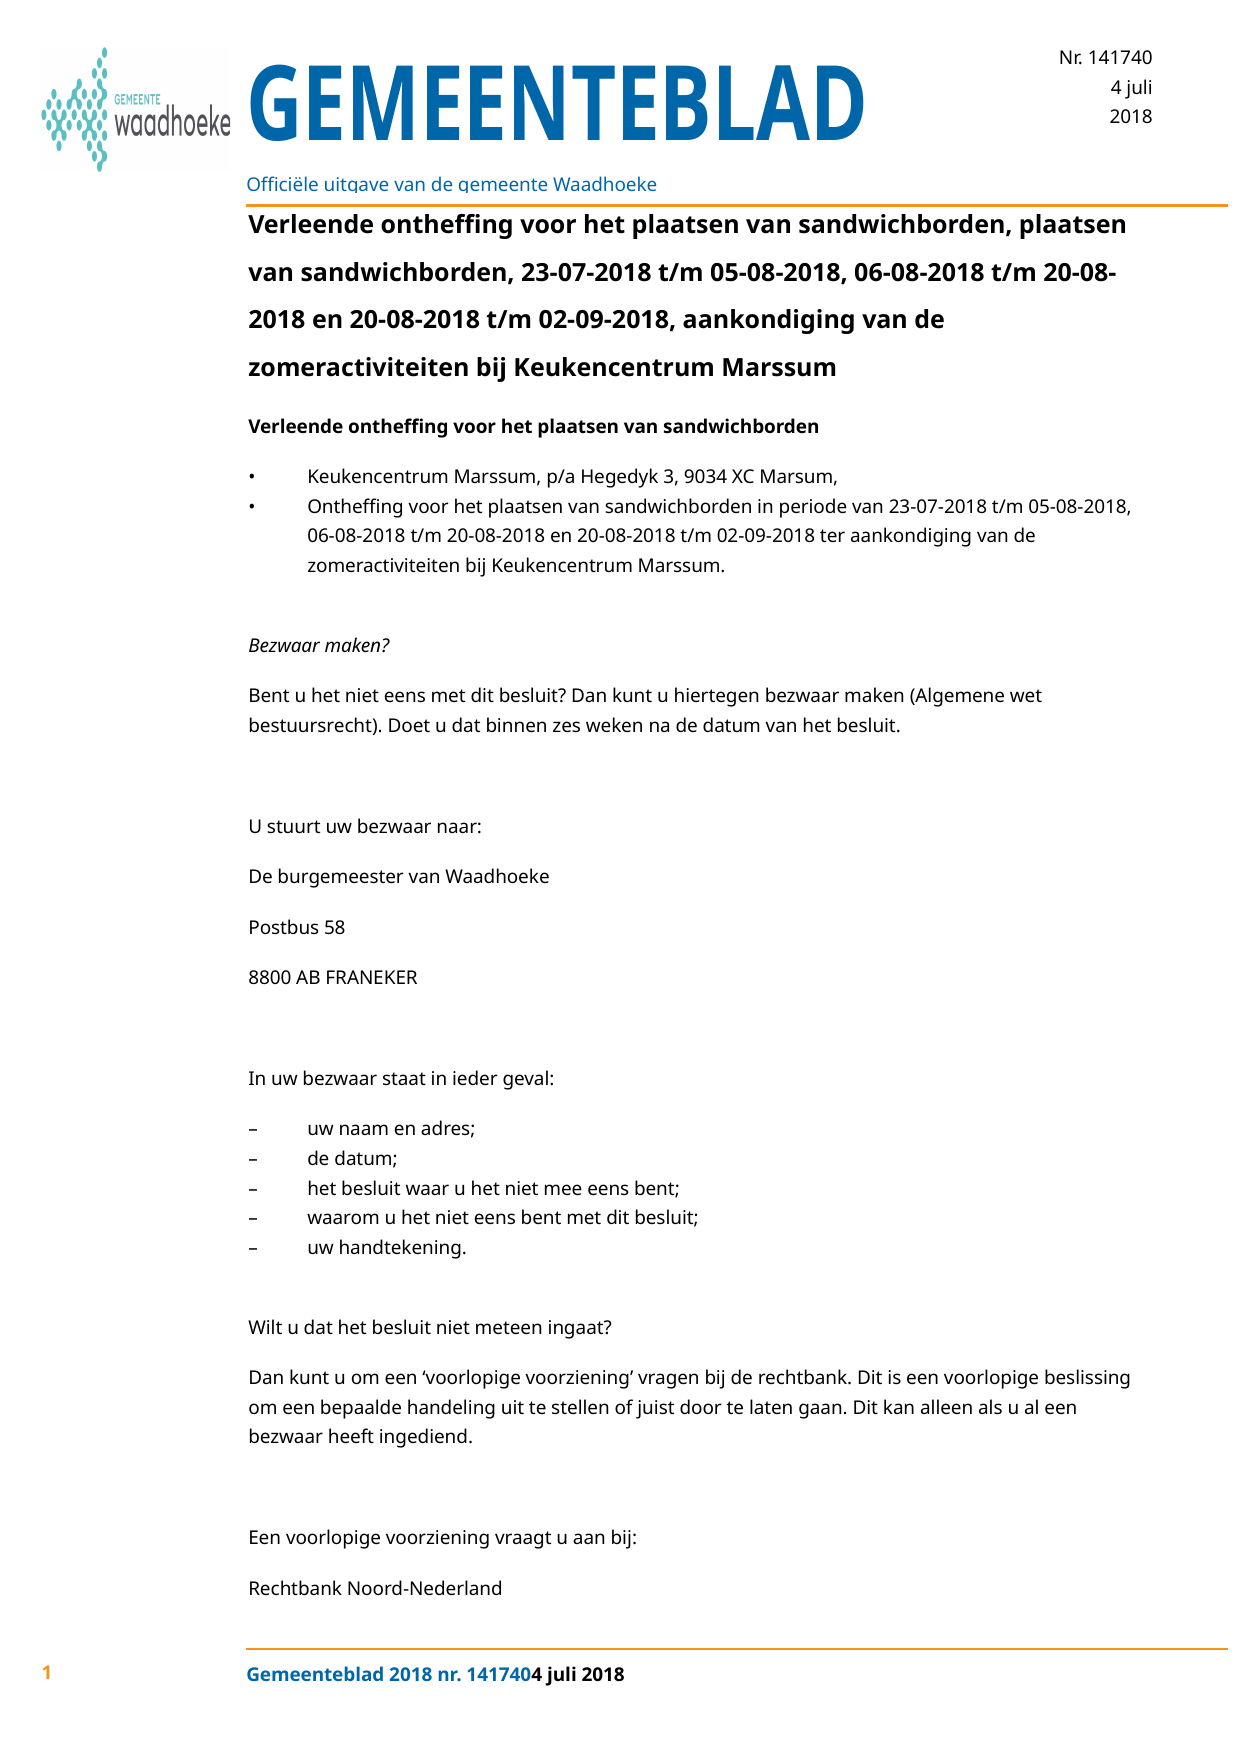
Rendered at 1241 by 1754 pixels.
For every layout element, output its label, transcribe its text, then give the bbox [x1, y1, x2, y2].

text U stuurt uw bezwaar naar: [248, 813, 1152, 839]
text In uw bezwaar staat in ieder geval: [248, 1065, 1152, 1091]
text 8800 AB FRANEKER [248, 964, 1152, 990]
text De burgemeester van Waadhoeke [248, 863, 1152, 889]
text Verleende ontheffing voor het plaatsen van sandwichborden, plaatsen van sandwichborden, 23-07-2018 t/m 05-08-2018, 06-08-2018 t/m 20-08-2018 en 20-08-2018 t/m 02-09-2018, aankondiging van de zomeractiviteiten bij Keukencentrum Marssum [248, 207, 1152, 384]
text Verleende ontheffing voor het plaatsen van sandwichborden [248, 413, 1152, 439]
list uw naam en adres; [248, 1116, 1152, 1141]
text Bezwaar maken? [248, 632, 1152, 658]
picture [41, 47, 231, 172]
list de datum; [248, 1145, 1152, 1171]
list Keukencentrum Marssum, p/a Hegedyk 3, 9034 XC Marsum, [248, 463, 1152, 489]
text Rechtbank Noord-Nederland [248, 1575, 1152, 1601]
text Wilt u dat het besluit niet meteen ingaat? [248, 1314, 1152, 1340]
list het besluit waar u het niet mee eens bent; [248, 1175, 1152, 1201]
text Bent u het niet eens met dit besluit? Dan kunt u hiertegen bezwaar maken (Algemene wet bestuursrecht). Doet u dat binnen zes weken na de datum van het besluit. [248, 683, 1152, 738]
text Een voorlopige voorziening vraagt u aan bij: [248, 1524, 1152, 1550]
list uw handtekening. [248, 1234, 1152, 1260]
list waarom u het niet eens bent met dit besluit; [248, 1204, 1152, 1230]
text Postbus 58 [248, 914, 1152, 940]
text Dan kunt u om een ‘voorlopige voorziening’ vragen bij de rechtbank. Dit is een voorlopige beslissing om een bepaalde handeling uit te stellen of juist door te laten gaan. Dit kan alleen als u al een bezwaar heeft ingediend. [248, 1364, 1152, 1449]
list Ontheffing voor het plaatsen van sandwichborden in periode van 23-07-2018 t/m 05-08-2018, 06-08-2018 t/m 20-08-2018 en 20-08-2018 t/m 02-09-2018 ter aankondiging van de zomeractiviteiten bij Keukencentrum Marssum. [248, 493, 1152, 578]
